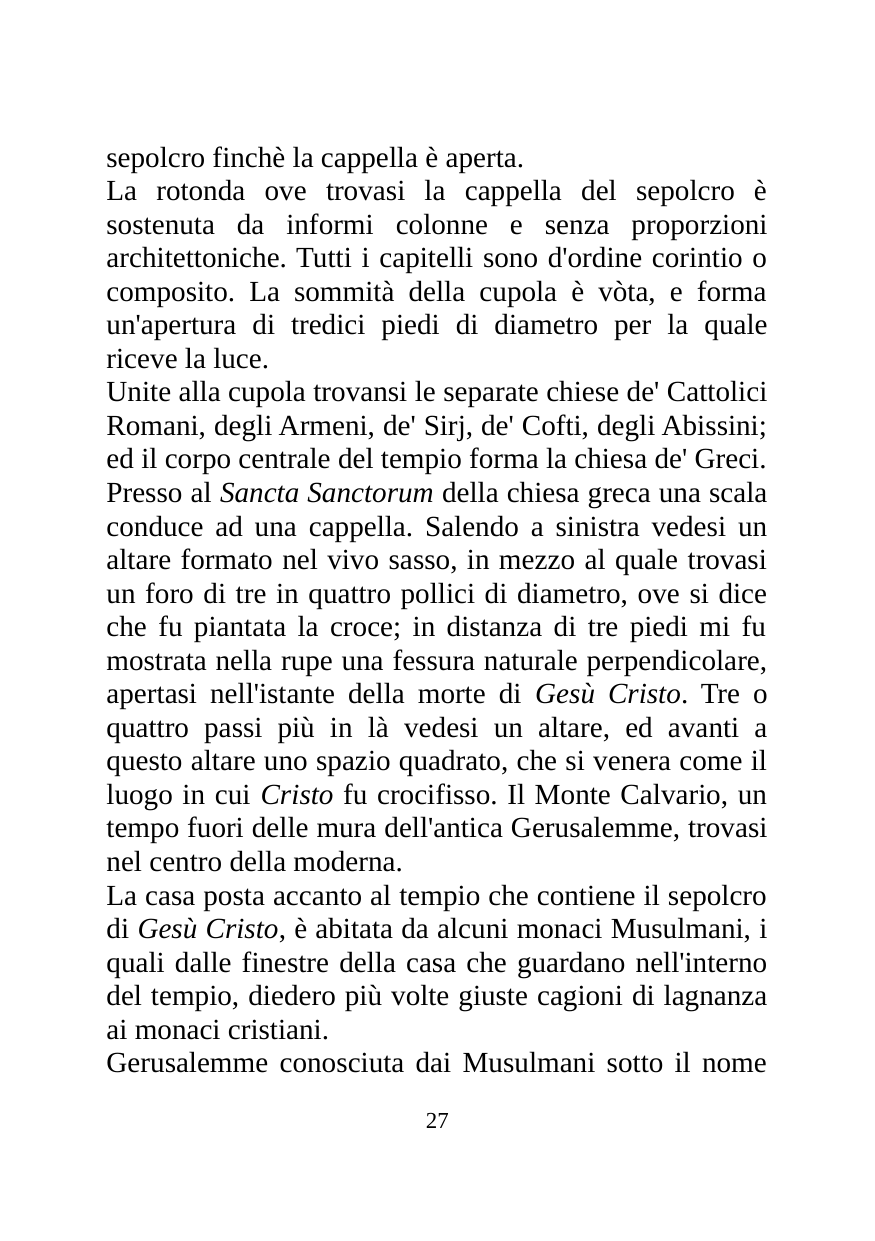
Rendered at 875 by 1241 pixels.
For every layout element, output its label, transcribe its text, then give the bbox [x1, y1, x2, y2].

text Gerusalemme conosciuta dai Musulmani sotto il nome [106, 1045, 768, 1079]
text Unite alla cupola trovansi le separate chiese de' Cattolici Romani, degli Armeni, de' Sirj, de' Cofti, degli Abissini; ed il corpo centrale del tempio forma la chiesa de' Greci. [106, 374, 768, 475]
text Presso al Sancta Sanctorum della chiesa greca una scala conduce ad una cappella. Salendo a sinistra vedesi un altare formato nel vivo sasso, in mezzo al quale trovasi un foro di tre in quattro pollici di diametro, ove si dice che fu piantata la croce; in distanza di tre piedi mi fu mostrata nella rupe una fessura naturale perpendicolare, apertasi nell'istante della morte di Gesù Cristo. Tre o quattro passi più in là vedesi un altare, ed avanti a questo altare uno spazio quadrato, che si venera come il luogo in cui Cristo fu crocifisso. Il Monte Calvario, un tempo fuori delle mura dell'antica Gerusalemme, trovasi nel centro della moderna. [106, 475, 768, 878]
text La rotonda ove trovasi la cappella del sepolcro è sostenuta da informi colonne e senza proporzioni architettoniche. Tutti i capitelli sono d'ordine corintio o composito. La sommità della cupola è vòta, e forma un'apertura di tredici piedi di diametro per la quale riceve la luce. [106, 173, 768, 374]
text sepolcro finchè la cappella è aperta. [106, 140, 768, 173]
text La casa posta accanto al tempio che contiene il sepolcro di Gesù Cristo, è abitata da alcuni monaci Musulmani, i quali dalle finestre della casa che guardano nell'interno del tempio, diedero più volte giuste cagioni di lagnanza ai monaci cristiani. [106, 878, 768, 1045]
